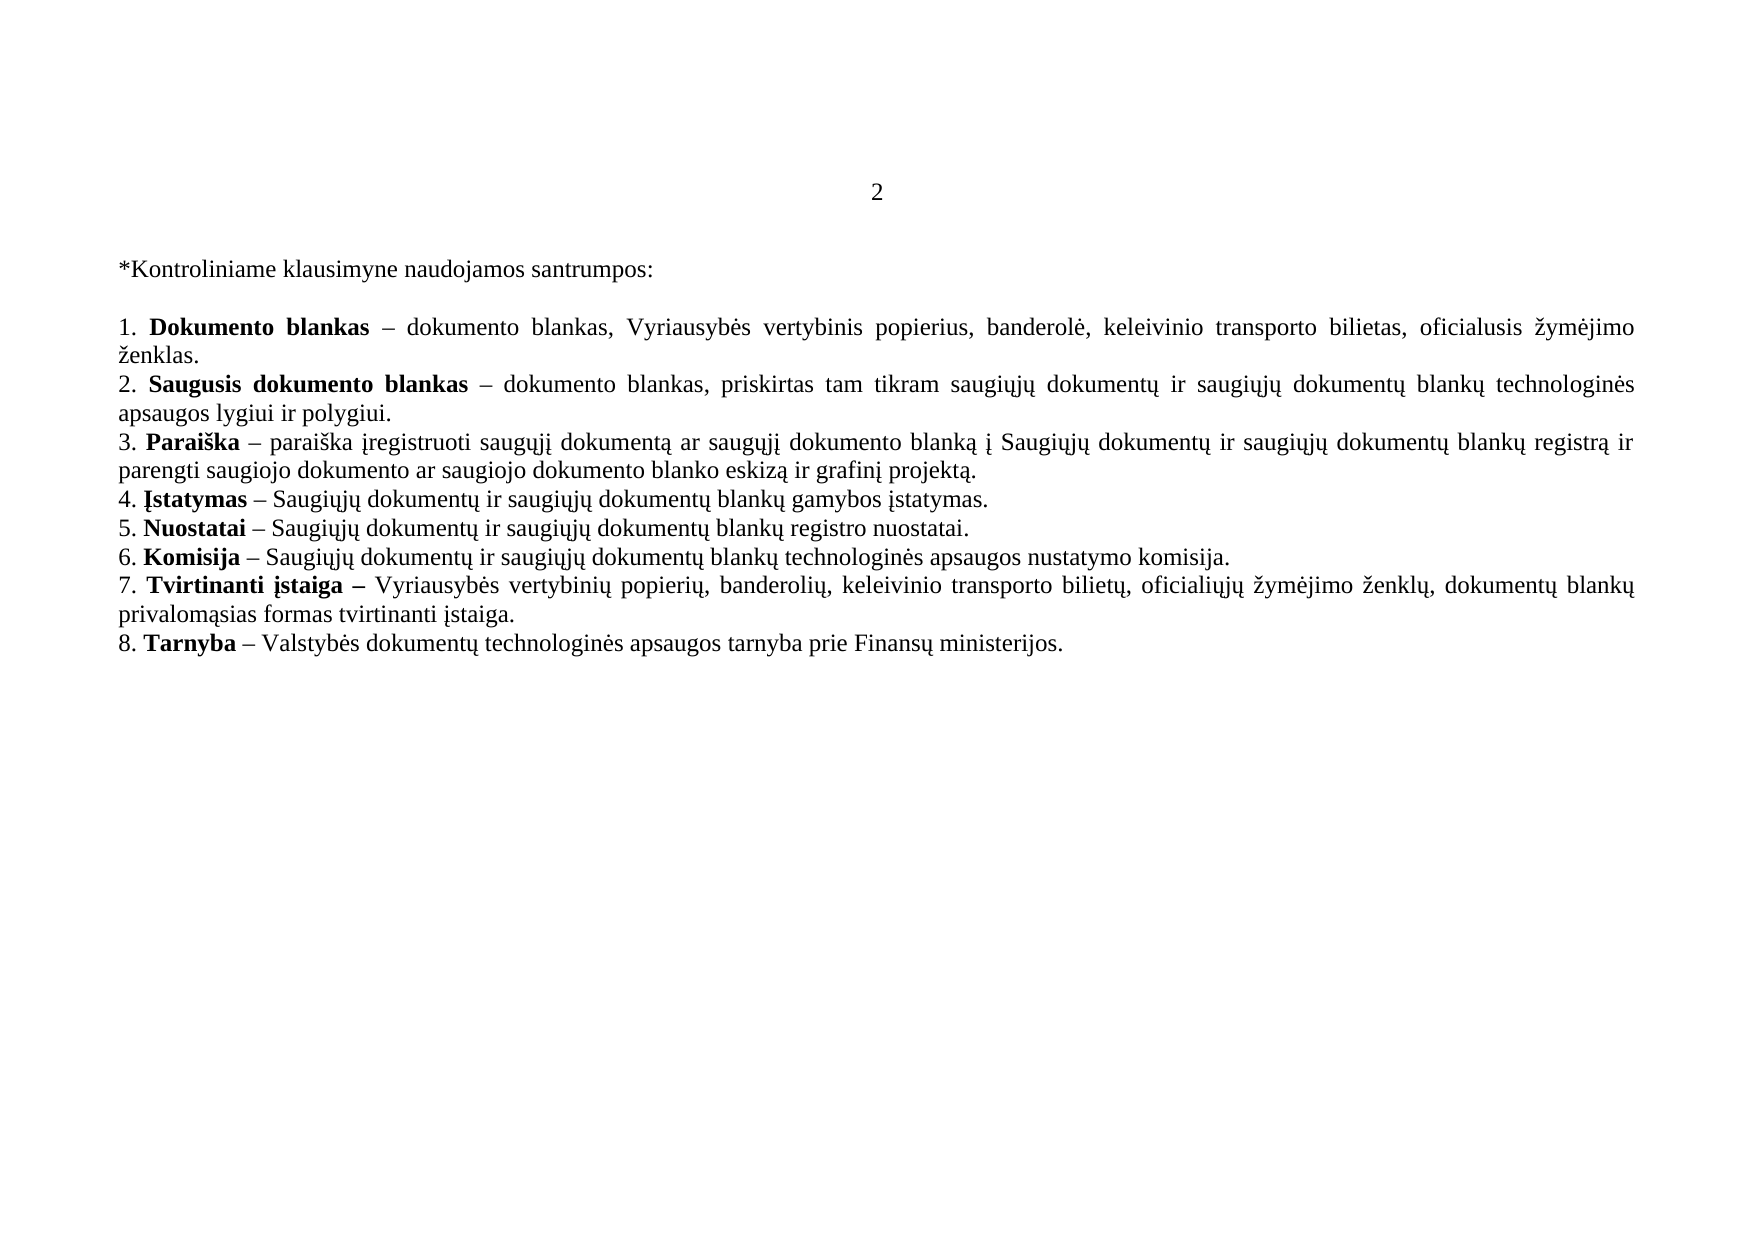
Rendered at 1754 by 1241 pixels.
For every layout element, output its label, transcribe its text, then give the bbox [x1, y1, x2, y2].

text 7. Tvirtinanti įstaiga – Vyriausybės vertybinių popierių, banderolių, keleivinio transporto bilietų, oficialiųjų žymėjimo ženklų, dokumentų blankų privalomąsias formas tvirtinanti įstaiga. [118, 570, 1636, 628]
text 2. Saugusis dokumento blankas – dokumento blankas, priskirtas tam tikram saugiųjų dokumentų ir saugiųjų dokumentų blankų technologinės apsaugos lygiui ir polygiui. [118, 369, 1636, 427]
text 6. Komisija – Saugiųjų dokumentų ir saugiųjų dokumentų blankų technologinės apsaugos nustatymo komisija. [118, 542, 1636, 570]
text 1. Dokumento blankas – dokumento blankas, Vyriausybės vertybinis popierius, banderolė, keleivinio transporto bilietas, oficialusis žymėjimo ženklas. [118, 312, 1636, 369]
text *Kontroliniame klausimyne naudojamos santrumpos: [118, 254, 1636, 283]
text 4. Įstatymas – Saugiųjų dokumentų ir saugiųjų dokumentų blankų gamybos įstatymas. [118, 484, 1636, 513]
text 8. Tarnyba – Valstybės dokumentų technologinės apsaugos tarnyba prie Finansų ministerijos. [118, 628, 1636, 657]
text 3. Paraiška – paraiška įregistruoti saugųjį dokumentą ar saugųjį dokumento blanką į Saugiųjų dokumentų ir saugiųjų dokumentų blankų registrą ir parengti saugiojo dokumento ar saugiojo dokumento blanko eskizą ir grafinį projektą. [118, 427, 1636, 484]
text 5. Nuostatai – Saugiųjų dokumentų ir saugiųjų dokumentų blankų registro nuostatai. [118, 513, 1636, 542]
